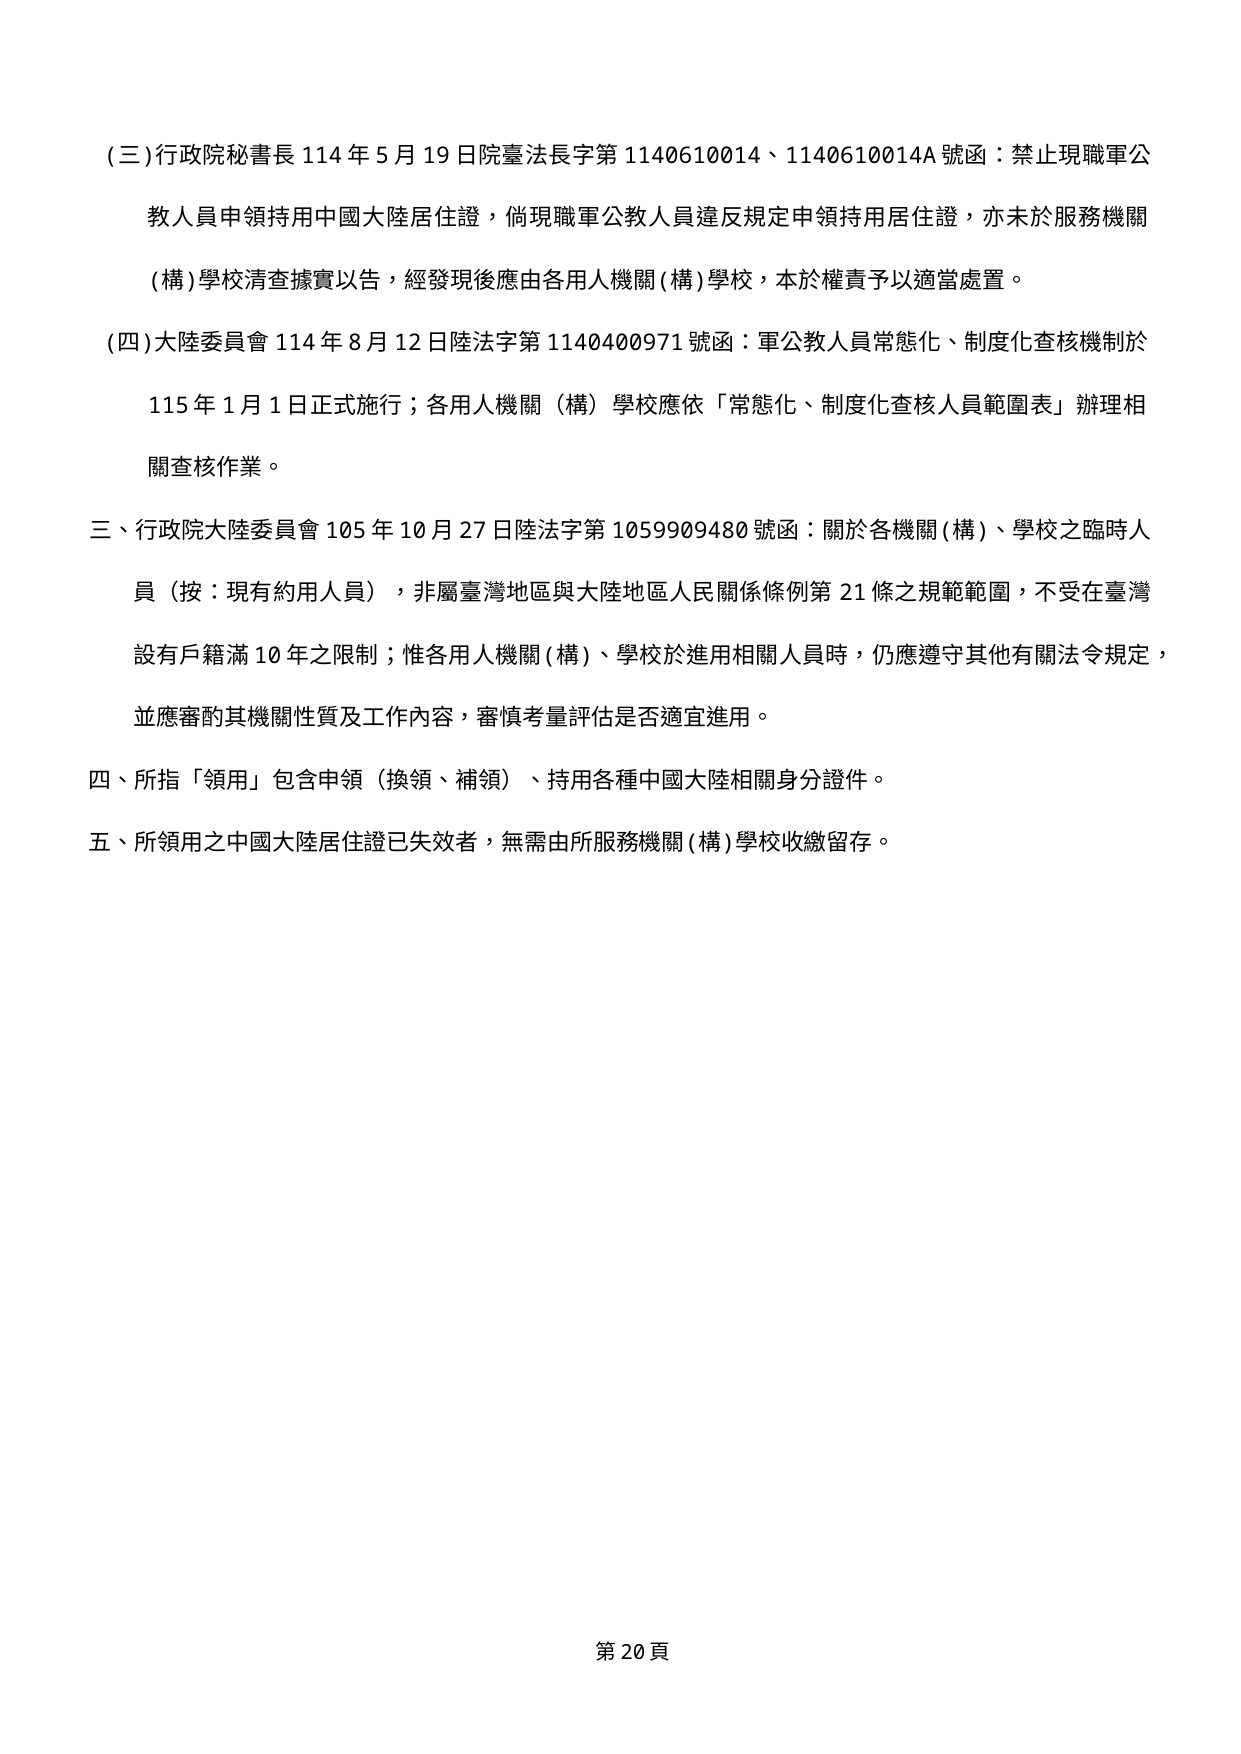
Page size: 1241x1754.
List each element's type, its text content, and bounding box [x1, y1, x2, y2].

text 三、行政院大陸委員會105年10月27日陸法字第1059909480號函：關於各機關(構)、學校之臨時人員（按：現有約用人員），非屬臺灣地區與大陸地區人民關係條例第21條之規範範圍，不受在臺灣設有戶籍滿10年之限制；惟各用人機關(構)、學校於進用相關人員時，仍應遵守其他有關法令規定，並應審酌其機關性質及工作內容，審慎考量評估是否適宜進用。 [89, 487, 1152, 737]
text 五、所領用之中國大陸居住證已失效者，無需由所服務機關(構)學校收繳留存。 [89, 799, 1152, 862]
text (三)行政院秘書長114年5月19日院臺法長字第1140610014、1140610014A號函：禁止現職軍公教人員申領持用中國大陸居住證，倘現職軍公教人員違反規定申領持用居住證，亦未於服務機關(構)學校清查據實以告，經發現後應由各用人機關(構)學校，本於權責予以適當處置。 [104, 112, 1152, 299]
text 四、所指「領用」包含申領（換領、補領）、持用各種中國大陸相關身分證件。 [88, 737, 1152, 799]
text (四)大陸委員會114年8月12日陸法字第1140400971號函：軍公教人員常態化、制度化查核機制於115年1月1日正式施行；各用人機關（構）學校應依「常態化、制度化查核人員範圍表」辦理相關查核作業。 [104, 299, 1150, 487]
